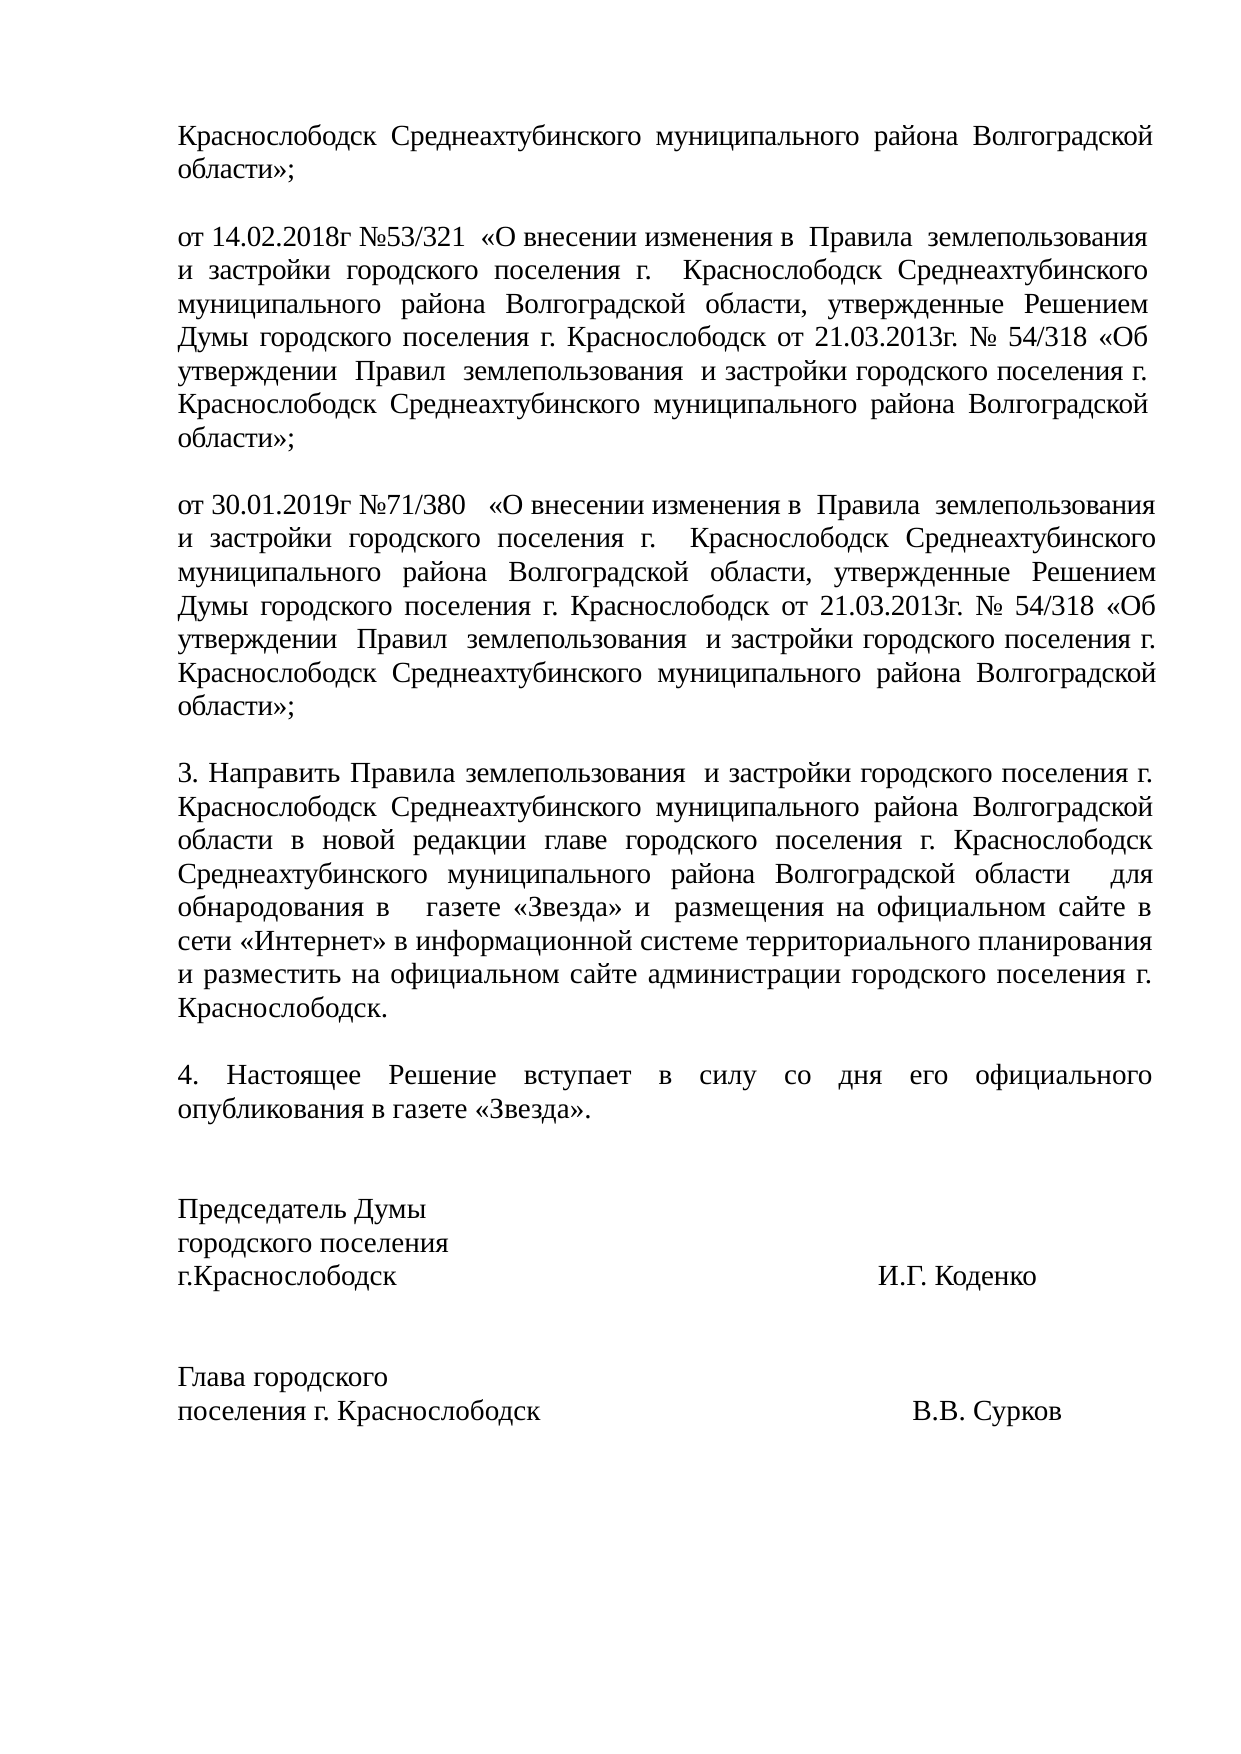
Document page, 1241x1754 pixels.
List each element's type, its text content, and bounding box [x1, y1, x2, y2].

text 3. Направить Правила землепользования и застройки городского поселения г. Краснослободск Среднеахтубинского муниципального района Волгоградской области в новой редакции главе городского поселения г. Краснослободск Среднеахтубинского муниципального района Волгоградской области для обнародования в газете «Звезда» и размещения на официальном сайте в сети «Интернет» в информационной системе территориального планирования и разместить на официальном сайте администрации городского поселения г. Краснослободск. [177, 755, 1153, 1024]
text от 14.02.2018г №53/321 «О внесении изменения в Правила землепользования и застройки городского поселения г. Краснослободск Среднеахтубинского муниципального района Волгоградской области, утвержденные Решением Думы городского поселения г. Краснослободск от 21.03.2013г. № 54/318 «Об утверждении Правил землепользования и застройки городского поселения г. Краснослободск Среднеахтубинского муниципального района Волгоградской области»; [177, 219, 1148, 453]
text поселения г. Краснослободск В.В. Сурков [177, 1393, 1152, 1426]
text городского поселения [177, 1225, 1152, 1258]
text Председатель Думы [177, 1191, 1152, 1225]
text Глава городского [177, 1359, 1152, 1393]
text от 30.01.2019г №71/380 «О внесении изменения в Правила землепользования и застройки городского поселения г. Краснослободск Среднеахтубинского муниципального района Волгоградской области, утвержденные Решением Думы городского поселения г. Краснослободск от 21.03.2013г. № 54/318 «Об утверждении Правил землепользования и застройки городского поселения г. Краснослободск Среднеахтубинского муниципального района Волгоградской области»; [177, 487, 1156, 722]
text 4. Настоящее Решение вступает в силу со дня его официального опубликования в газете «Звезда». [177, 1057, 1153, 1124]
text Краснослободск Среднеахтубинского муниципального района Волгоградской области»; [177, 118, 1153, 185]
text г.Краснослободск И.Г. Коденко [177, 1258, 1152, 1292]
